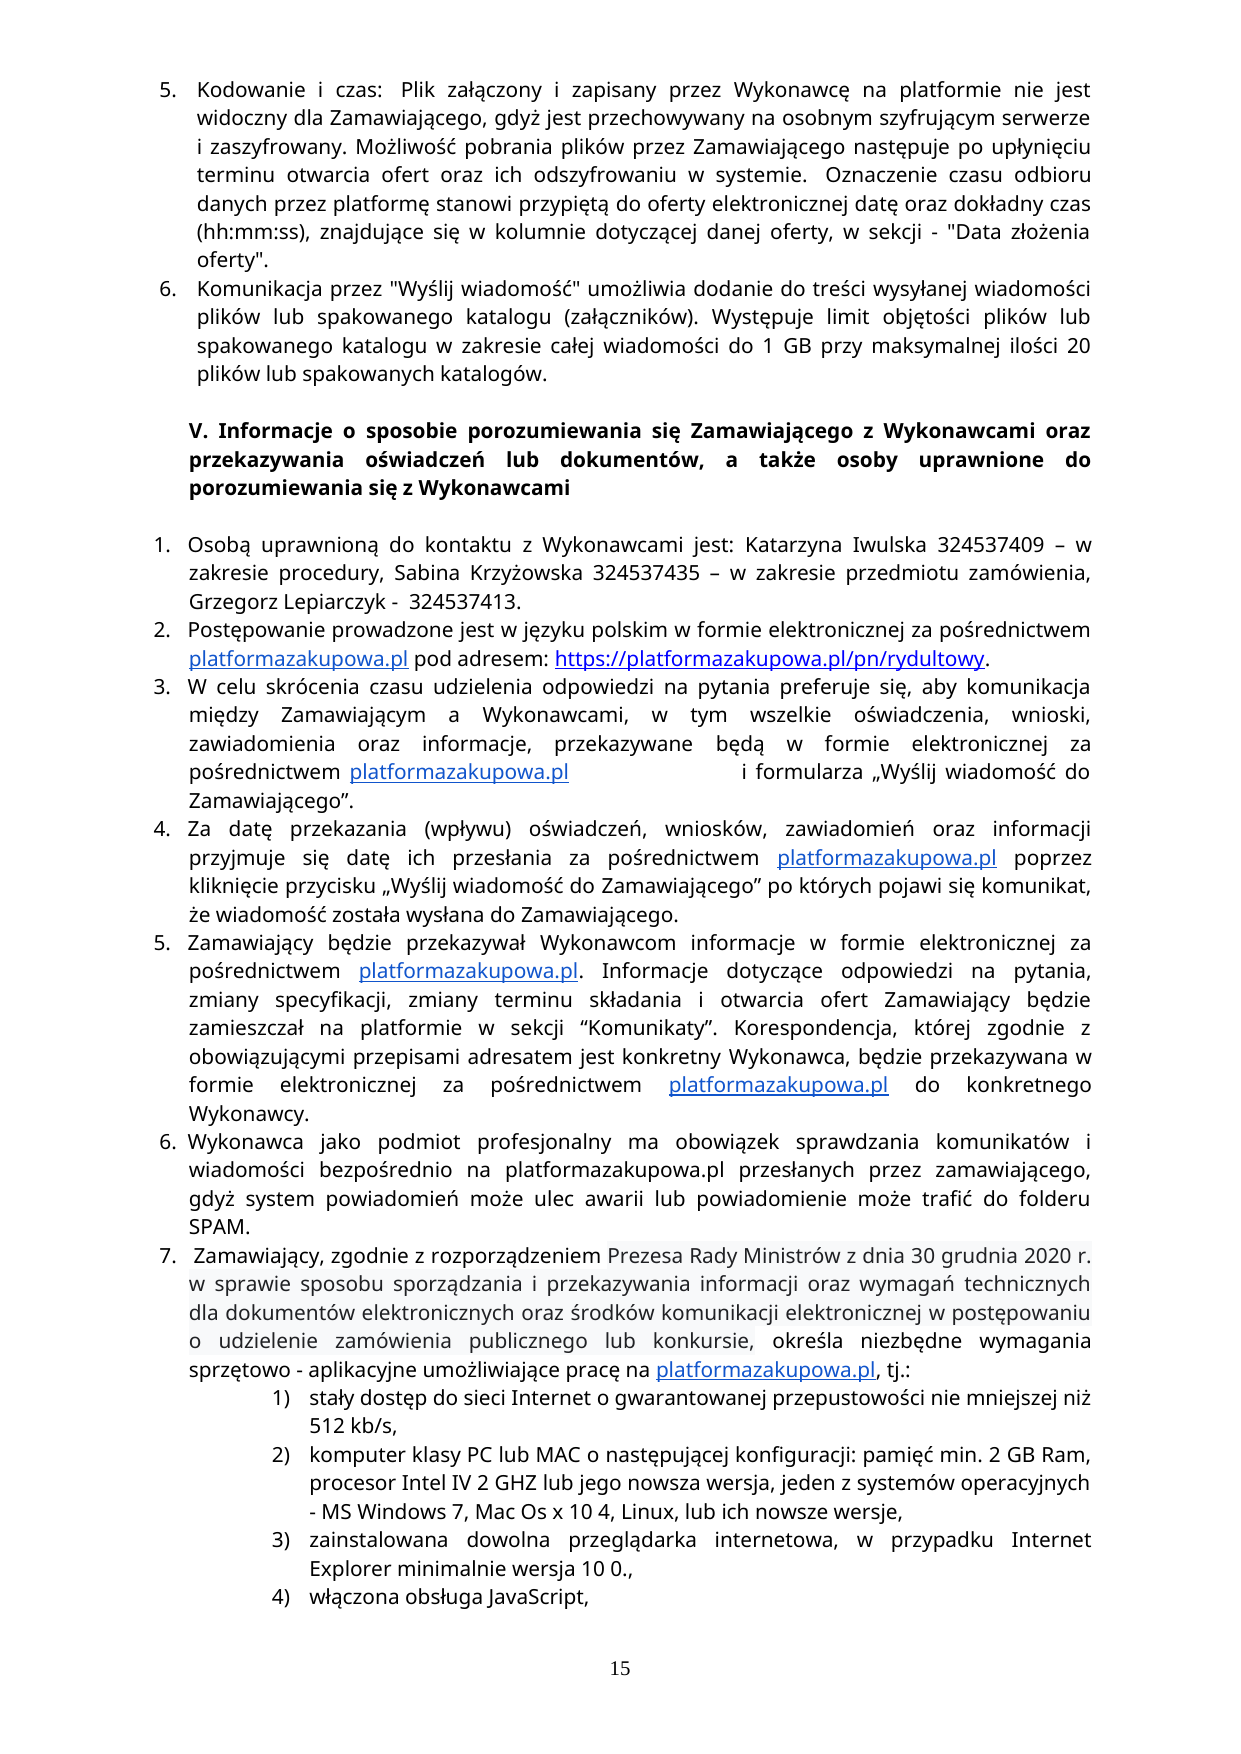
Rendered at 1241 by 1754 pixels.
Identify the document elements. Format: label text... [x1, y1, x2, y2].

list stały dostęp do sieci Internet o gwarantowanej przepustowości nie mniejszej niż 512 kb/s, [272, 1383, 1092, 1440]
list W celu skrócenia czasu udzielenia odpowiedzi na pytania preferuje się, aby komunikacja między Zamawiającym a Wykonawcami, w tym wszelkie oświadczenia, wnioski, zawiadomienia oraz informacje, przekazywane będą w formie elektronicznej za pośrednictwem platformazakupowa.pl i formularza „Wyślij wiadomość do Zamawiającego”. [153, 672, 1092, 814]
list Wykonawca jako podmiot profesjonalny ma obowiązek sprawdzania komunikatów i wiadomości bezpośrednio na platformazakupowa.pl przesłanych przez zamawiającego, gdyż system powiadomień może ulec awarii lub powiadomienie może trafić do folderu SPAM. [159, 1127, 1092, 1241]
list Postępowanie prowadzone jest w języku polskim w formie elektronicznej za pośrednictwem platformazakupowa.pl pod adresem: https://platformazakupowa.pl/pn/rydultowy. [153, 615, 1092, 672]
list komputer klasy PC lub MAC o następującej konfiguracji: pamięć min. 2 GB Ram, procesor Intel IV 2 GHZ lub jego nowsza wersja, jeden z systemów operacyjnych - MS Windows 7, Mac Os x 10 4, Linux, lub ich nowsze wersje, [272, 1440, 1092, 1525]
list włączona obsługa JavaScript, [272, 1582, 1092, 1611]
subtitle V. Informacje o sposobie porozumiewania się Zamawiającego z Wykonawcami oraz przekazywania oświadczeń lub dokumentów, a także osoby uprawnione do porozumiewania się z Wykonawcami [159, 416, 1092, 502]
list Za datę przekazania (wpływu) oświadczeń, wniosków, zawiadomień oraz informacji przyjmuje się datę ich przesłania za pośrednictwem platformazakupowa.pl poprzez kliknięcie przycisku „Wyślij wiadomość do Zamawiającego” po których pojawi się komunikat, że wiadomość została wysłana do Zamawiającego. [153, 814, 1092, 928]
list Zamawiający, zgodnie z rozporządzeniem Prezesa Rady Ministrów z dnia 30 grudnia 2020 r. w sprawie sposobu sporządzania i przekazywania informacji oraz wymagań technicznych dla dokumentów elektronicznych oraz środków komunikacji elektronicznej w postępowaniu o udzielenie zamówienia publicznego lub konkursie, określa niezbędne wymagania sprzętowo - aplikacyjne umożliwiające pracę na platformazakupowa.pl, tj.: [159, 1241, 1092, 1383]
list Osobą uprawnioną do kontaktu z Wykonawcami jest: Katarzyna Iwulska 324537409 – w zakresie procedury, Sabina Krzyżowska 324537435 – w zakresie przedmiotu zamówienia, Grzegorz Lepiarczyk - 324537413. [153, 530, 1092, 615]
list zainstalowana dowolna przeglądarka internetowa, w przypadku Internet Explorer minimalnie wersja 10 0., [272, 1525, 1092, 1582]
list Zamawiający będzie przekazywał Wykonawcom informacje w formie elektronicznej za pośrednictwem platformazakupowa.pl. Informacje dotyczące odpowiedzi na pytania, zmiany specyfikacji, zmiany terminu składania i otwarcia ofert Zamawiający będzie zamieszczał na platformie w sekcji “Komunikaty”. Korespondencja, której zgodnie z obowiązującymi przepisami adresatem jest konkretny Wykonawca, będzie przekazywana w formie elektronicznej za pośrednictwem platformazakupowa.pl do konkretnego Wykonawcy. [153, 928, 1092, 1127]
list Komunikacja przez "Wyślij wiadomość" umożliwia dodanie do treści wysyłanej wiadomości plików lub spakowanego katalogu (załączników). Występuje limit objętości plików lub spakowanego katalogu w zakresie całej wiadomości do 1 GB przy maksymalnej ilości 20 plików lub spakowanych katalogów. [159, 274, 1092, 388]
list Kodowanie i czas: Plik załączony i zapisany przez Wykonawcę na platformie nie jest widoczny dla Zamawiającego, gdyż jest przechowywany na osobnym szyfrującym serwerze i zaszyfrowany. Możliwość pobrania plików przez Zamawiającego następuje po upłynięciu terminu otwarcia ofert oraz ich odszyfrowaniu w systemie. Oznaczenie czasu odbioru danych przez platformę stanowi przypiętą do oferty elektronicznej datę oraz dokładny czas (hh:mm:ss), znajdujące się w kolumnie dotyczącej danej oferty, w sekcji - "Data złożenia oferty". [159, 75, 1092, 274]
